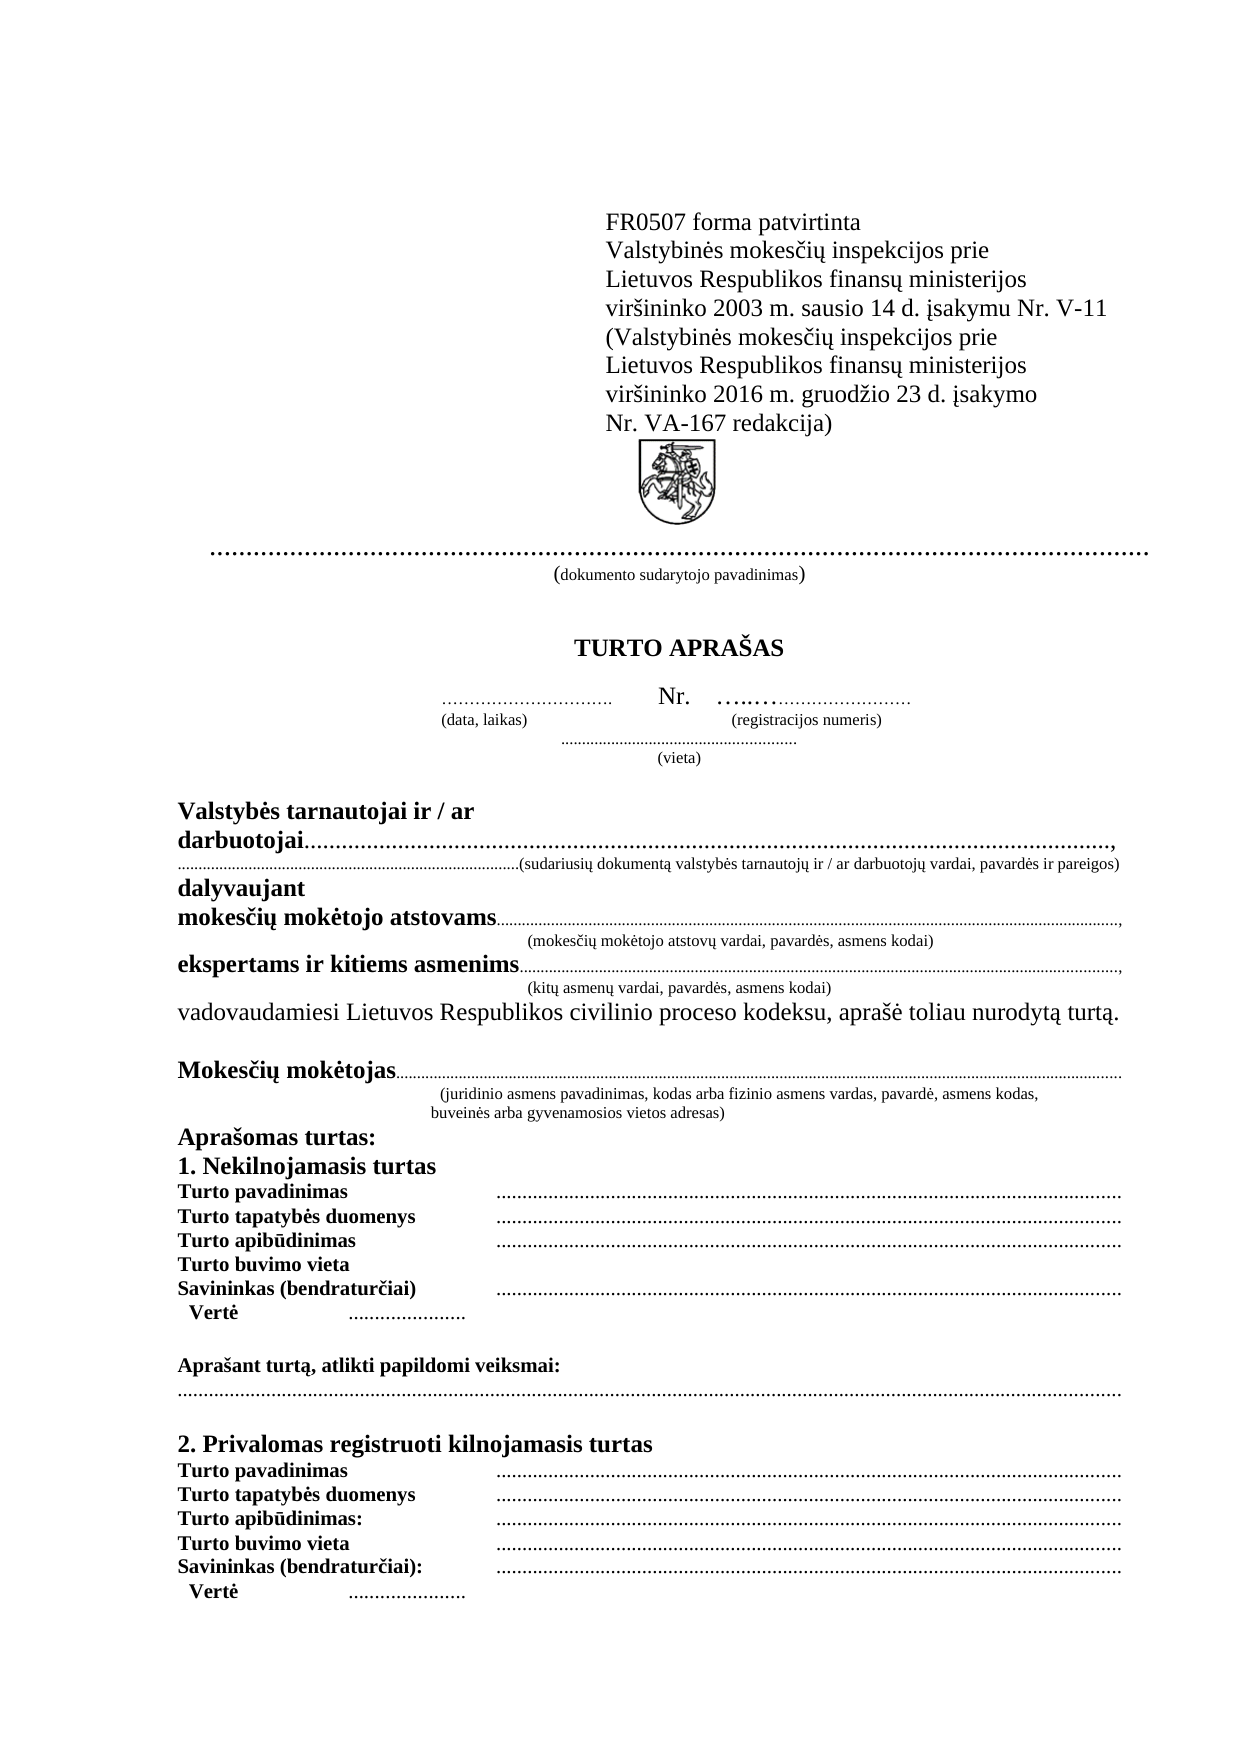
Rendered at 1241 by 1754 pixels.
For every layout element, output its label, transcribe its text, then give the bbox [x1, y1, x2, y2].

text (kitų asmenų vardai, pavardės, asmens kodai) [177, 978, 1181, 997]
text Turto apibūdinimas: [177, 1506, 1181, 1530]
text dalyvaujant [177, 873, 1181, 902]
text viršininko 2016 m. gruodžio 23 d. įsakymo [177, 379, 1181, 408]
table_cell [441, 729, 917, 748]
text (Valstybinės mokesčių inspekcijos prie [177, 322, 1181, 350]
table_header [980, 1579, 1144, 1603]
text ................................................................................................................................. (dokumento sudarytojo pavadinimas) [177, 528, 1181, 585]
text Aprašant turtą, atlikti papildomi veiksmai: [177, 1353, 1181, 1377]
text TURTO APRAŠAS [177, 633, 1181, 662]
text Valstybinės mokesčių inspekcijos prie [177, 235, 1181, 264]
table_header [980, 1300, 1144, 1324]
text Savininkas (bendraturčiai): [177, 1554, 1181, 1578]
table_header [673, 1579, 819, 1603]
table_header [337, 1579, 498, 1603]
text Turto buvimo vieta [177, 1252, 1181, 1276]
text (mokesčių mokėtojo atstovų vardai, pavardės, asmens kodai) [177, 930, 1181, 949]
text Nr. VA-167 redakcija) [177, 408, 1181, 437]
text ekspertams ir kitiems asmenims , [177, 949, 1181, 978]
table_header [337, 1300, 498, 1324]
text mokesčių mokėtojo atstovams , [177, 902, 1181, 930]
text Turto tapatybės duomenys [177, 1482, 1181, 1506]
text Mokesčių mokėtojas [177, 1055, 1181, 1084]
text viršininko 2003 m. sausio 14 d. įsakymu Nr. V-11 [177, 293, 1181, 322]
text 1. Nekilnojamasis turtas [177, 1151, 1181, 1179]
text Aprašomas turtas: [177, 1122, 1181, 1151]
table_cell (vieta) [441, 748, 917, 767]
text Turto pavadinimas [177, 1458, 1181, 1482]
table_header [498, 1579, 673, 1603]
text Valstybės tarnautojai ir / ar darbuotojai................................................................................................................................., [177, 796, 1181, 854]
table_header Vertė [177, 1579, 337, 1603]
table_header [819, 1300, 980, 1324]
text FR0507 forma patvirtinta [177, 207, 1181, 235]
text ..................................................................................(sudariusių dokumentą valstybės tarnautojų ir / ar darbuotojų vardai, pavardės ir pareigos) [177, 854, 1181, 873]
table_header [819, 1579, 980, 1603]
text Turto tapatybės duomenys [177, 1203, 1181, 1228]
table_cell (data, laikas) (registracijos numeris) [441, 710, 917, 729]
text (juridinio asmens pavadinimas, kodas arba fizinio asmens vardas, pavardė, asmens kodas, [177, 1084, 1181, 1103]
text 2. Privalomas registruoti kilnojamasis turtas [177, 1429, 1181, 1458]
text Turto pavadinimas [177, 1179, 1181, 1203]
text Lietuvos Respublikos finansų ministerijos [177, 350, 1181, 379]
text Lietuvos Respublikos finansų ministerijos [177, 264, 1181, 293]
text vadovaudamiesi Lietuvos Respublikos civilinio proceso kodeksu, aprašė toliau nurodytą turtą. [177, 997, 1181, 1026]
table_header [673, 1300, 819, 1324]
table_header …………………………. Nr. …..……………………… [441, 681, 917, 710]
text Savininkas (bendraturčiai) [177, 1276, 1181, 1300]
text Turto apibūdinimas [177, 1228, 1181, 1252]
table_header Vertė [177, 1300, 337, 1324]
text buveinės arba gyvenamosios vietos adresas) [177, 1103, 1181, 1122]
table_header [498, 1300, 673, 1324]
text Turto buvimo vieta [177, 1530, 1181, 1554]
